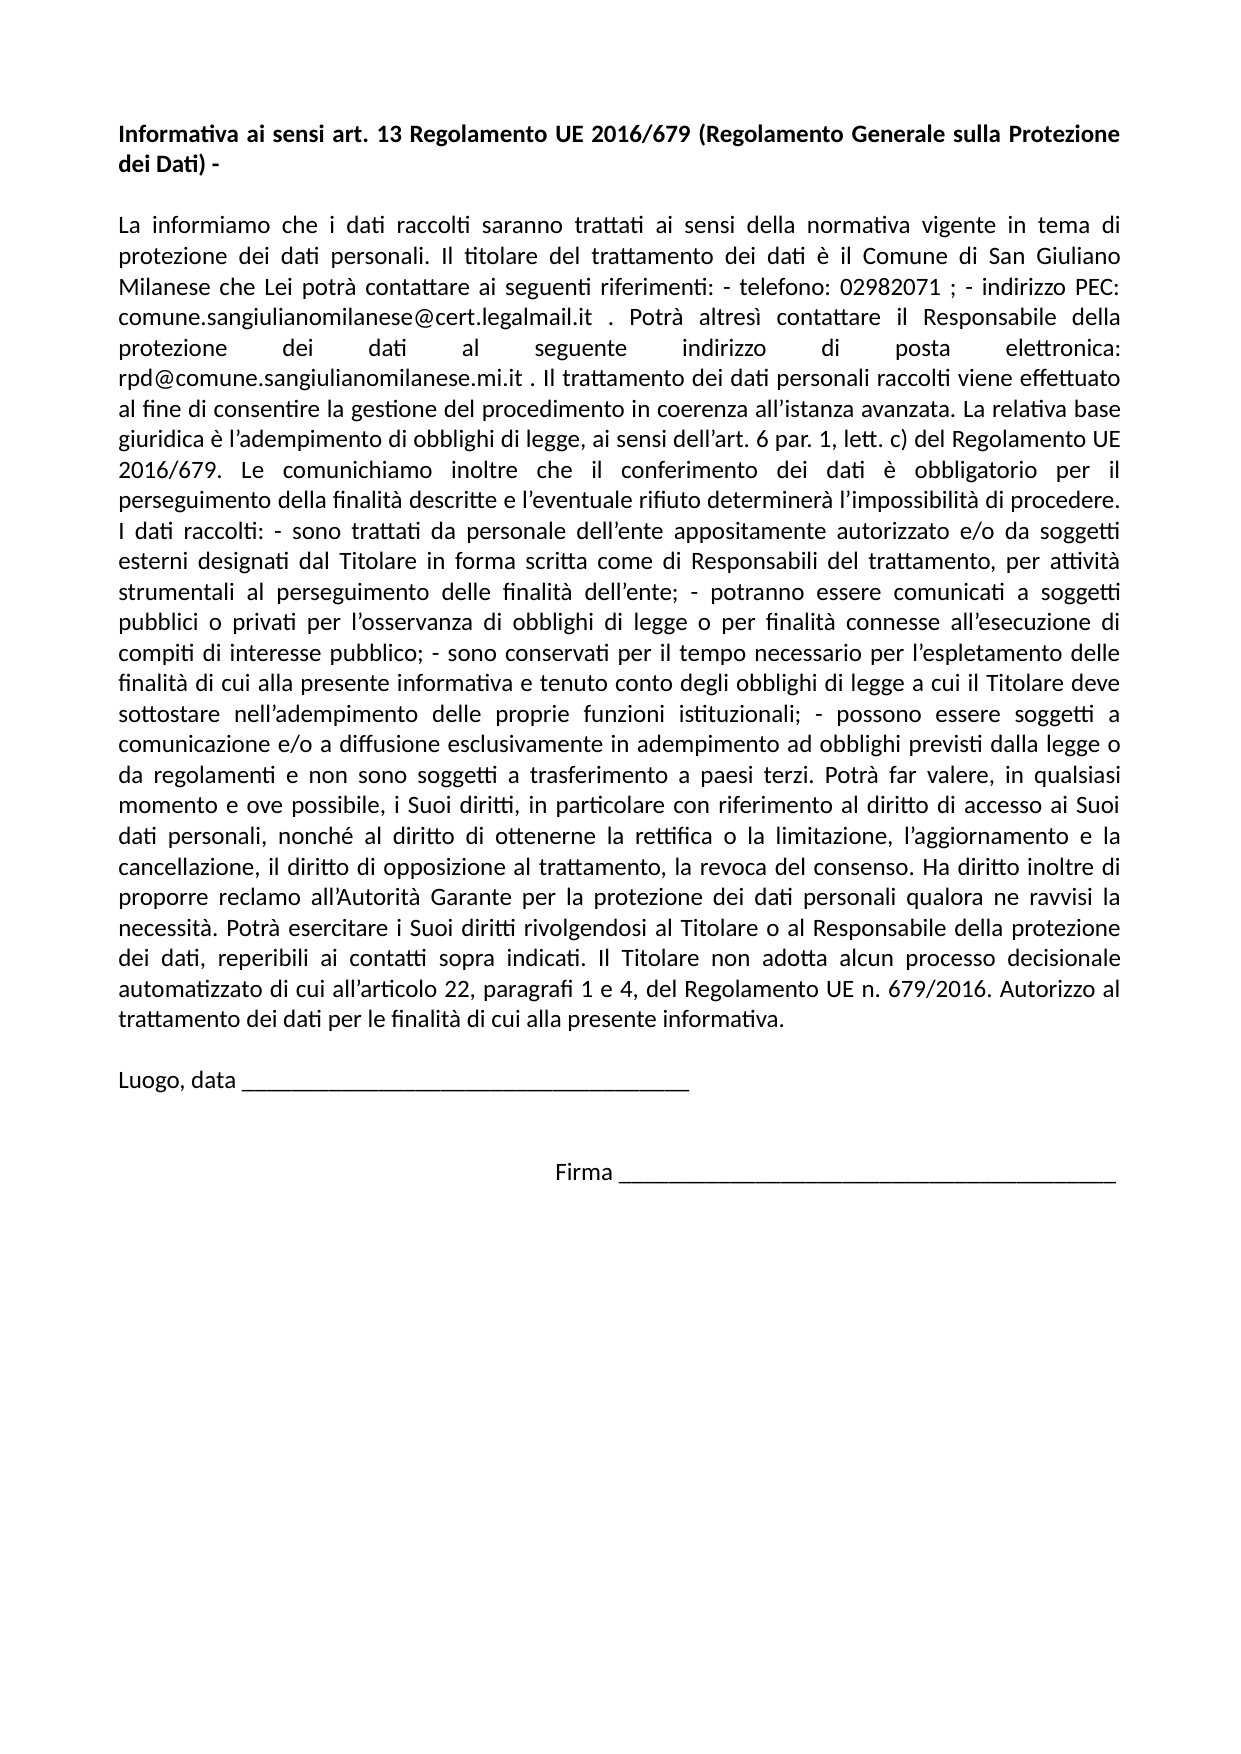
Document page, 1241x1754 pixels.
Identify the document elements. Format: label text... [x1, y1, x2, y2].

text Firma ________________________________________ [118, 1156, 1122, 1186]
text Luogo, data ____________________________________ [118, 1064, 1122, 1095]
text La informiamo che i dati raccolti saranno trattati ai sensi della normativa vigente in tema di protezione dei dati personali. Il titolare del trattamento dei dati è il Comune di San Giuliano Milanese che Lei potrà contattare ai seguenti riferimenti: - telefono: 02982071 ; - indirizzo PEC: comune.sangiulianomilanese@cert.legalmail.it . Potrà altresì contattare il Responsabile della protezione dei dati al seguente indirizzo di posta elettronica: rpd@comune.sangiulianomilanese.mi.it . Il trattamento dei dati personali raccolti viene effettuato al fine di consentire la gestione del procedimento in coerenza all’istanza avanzata. La relativa base giuridica è l’adempimento di obblighi di legge, ai sensi dell’art. 6 par. 1, lett. c) del Regolamento UE 2016/679. Le comunichiamo inoltre che il conferimento dei dati è obbligatorio per il perseguimento della finalità descritte e l’eventuale rifiuto determinerà l’impossibilità di procedere. I dati raccolti: - sono trattati da personale dell’ente appositamente autorizzato e/o da soggetti esterni designati dal Titolare in forma scritta come di Responsabili del trattamento, per attività strumentali al perseguimento delle finalità dell’ente; - potranno essere comunicati a soggetti pubblici o privati per l’osservanza di obblighi di legge o per finalità connesse all’esecuzione di compiti di interesse pubblico; - sono conservati per il tempo necessario per l’espletamento delle finalità di cui alla presente informativa e tenuto conto degli obblighi di legge a cui il Titolare deve sottostare nell’adempimento delle proprie funzioni istituzionali; - possono essere soggetti a comunicazione e/o a diffusione esclusivamente in adempimento ad obblighi previsti dalla legge o da regolamenti e non sono soggetti a trasferimento a paesi terzi. Potrà far valere, in qualsiasi momento e ove possibile, i Suoi diritti, in particolare con riferimento al diritto di accesso ai Suoi dati personali, nonché al diritto di ottenerne la rettifica o la limitazione, l’aggiornamento e la cancellazione, il diritto di opposizione al trattamento, la revoca del consenso. Ha diritto inoltre di proporre reclamo all’Autorità Garante per la protezione dei dati personali qualora ne ravvisi la necessità. Potrà esercitare i Suoi diritti rivolgendosi al Titolare o al Responsabile della protezione dei dati, reperibili ai contatti sopra indicati. Il Titolare non adotta alcun processo decisionale automatizzato di cui all’articolo 22, paragrafi 1 e 4, del Regolamento UE n. 679/2016. Autorizzo al trattamento dei dati per le finalità di cui alla presente informativa. [118, 210, 1122, 1034]
text Informativa ai sensi art. 13 Regolamento UE 2016/679 (Regolamento Generale sulla Protezione dei Dati) - [118, 118, 1122, 179]
